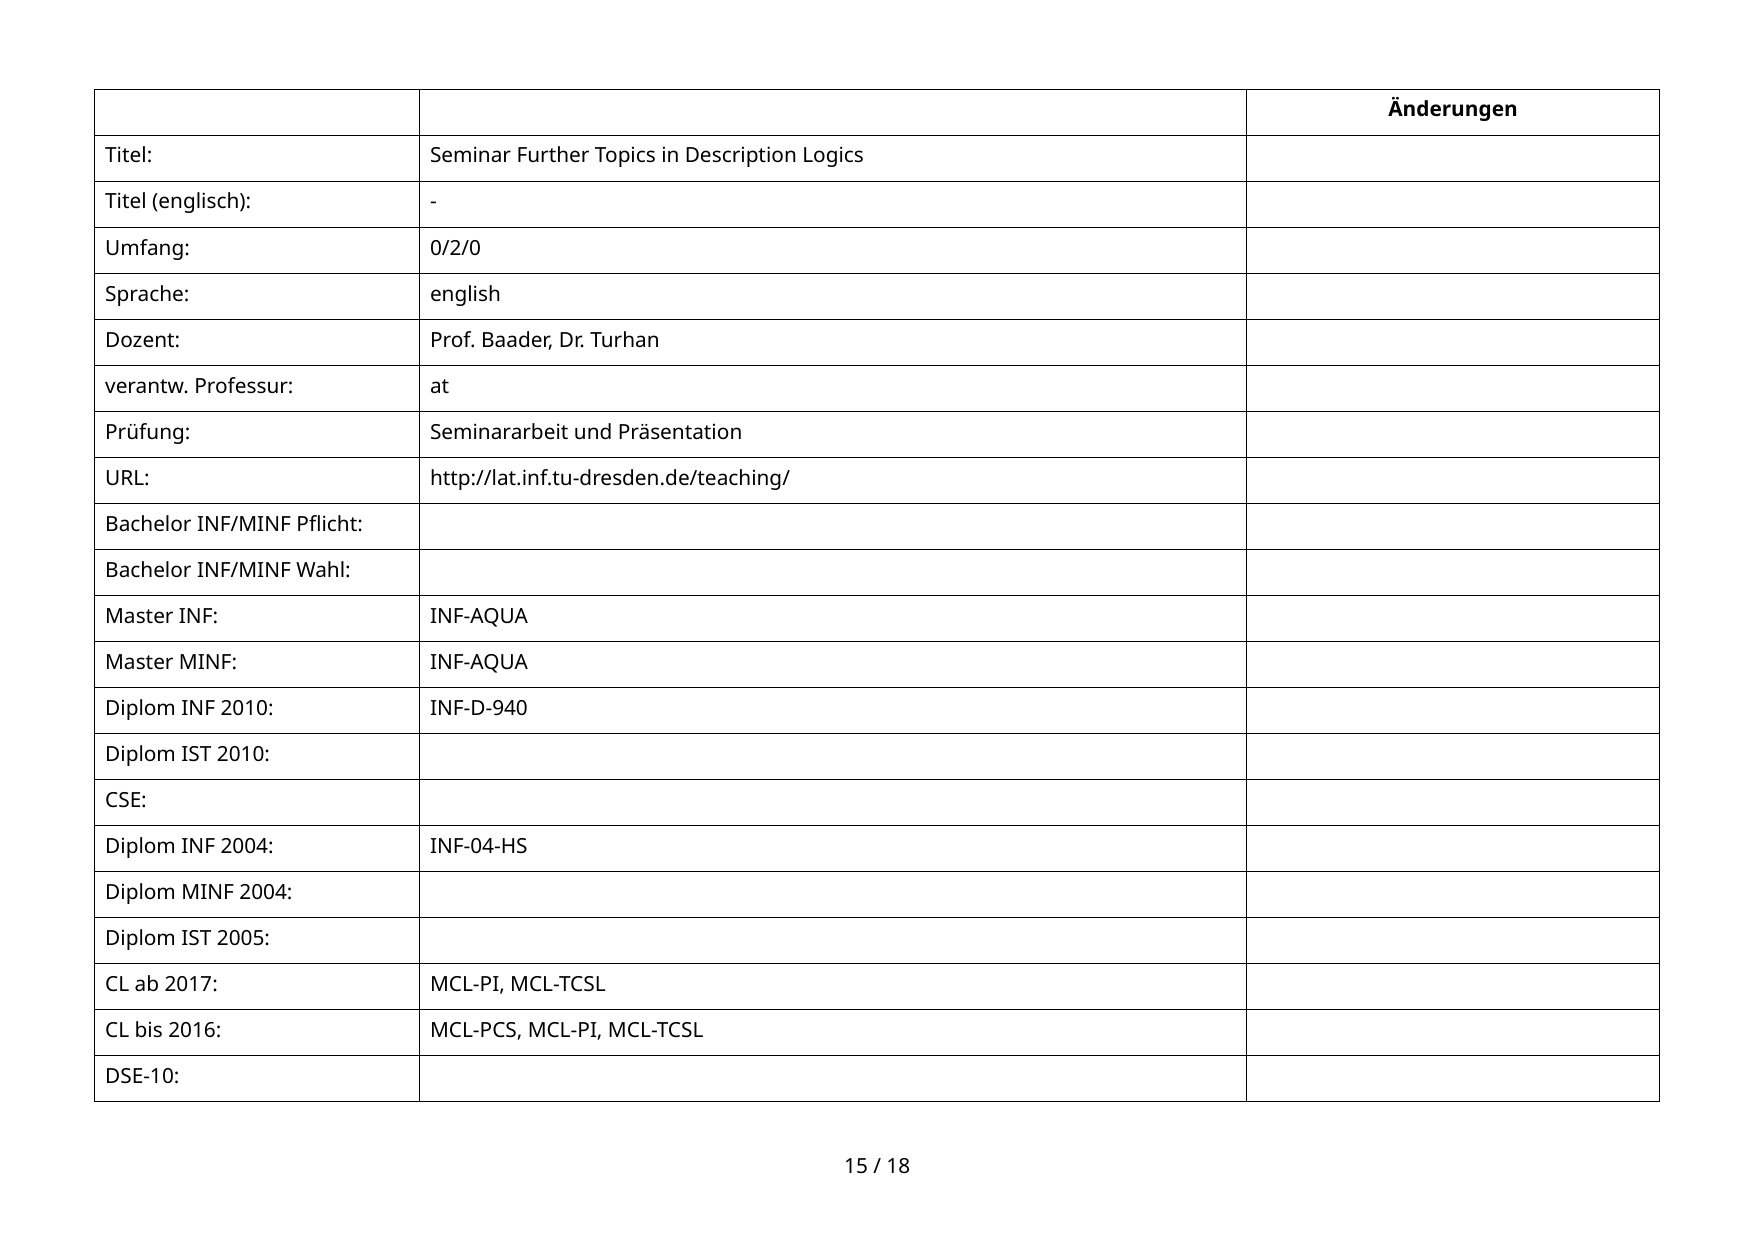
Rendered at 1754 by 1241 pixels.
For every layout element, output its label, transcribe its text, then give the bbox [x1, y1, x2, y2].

table_cell Diplom MINF 2004: [95, 872, 419, 917]
table_cell INF-AQUA [420, 642, 1246, 687]
table_cell INF-AQUA [420, 596, 1246, 641]
table_cell CL bis 2016: [95, 1010, 419, 1055]
table_cell http://lat.inf.tu-dresden.de/teaching/ [420, 458, 1246, 503]
table_cell Prüfung: [95, 412, 419, 457]
table_cell Diplom IST 2005: [95, 918, 419, 963]
table_cell Prof. Baader, Dr. Turhan [420, 320, 1246, 365]
table_cell [420, 918, 1246, 963]
table_cell english [420, 274, 1246, 319]
table_header [95, 90, 419, 134]
table_cell [1247, 274, 1659, 319]
table_header Änderungen [1247, 90, 1659, 134]
table_cell Seminar Further Topics in Description Logics [420, 136, 1246, 181]
table_cell Umfang: [95, 228, 419, 273]
table_cell verantw. Professur: [95, 366, 419, 411]
table_cell [1247, 1056, 1659, 1101]
table_cell Diplom INF 2004: [95, 826, 419, 871]
table_cell [1247, 780, 1659, 825]
table_cell INF-04-HS [420, 826, 1246, 871]
table_cell Seminararbeit und Präsentation [420, 412, 1246, 457]
table_cell [1247, 228, 1659, 273]
table_cell Bachelor INF/MINF Wahl: [95, 550, 419, 595]
table_cell [420, 872, 1246, 917]
table_cell [1247, 504, 1659, 549]
table_cell [420, 780, 1246, 825]
table_cell [420, 734, 1246, 779]
table_cell - [420, 182, 1246, 227]
table_cell [1247, 320, 1659, 365]
table_cell CL ab 2017: [95, 964, 419, 1009]
table_cell Titel (englisch): [95, 182, 419, 227]
table_cell Master INF: [95, 596, 419, 641]
table_cell [1247, 366, 1659, 411]
table_cell [1247, 182, 1659, 227]
table_cell [1247, 918, 1659, 963]
table_cell [1247, 826, 1659, 871]
table_cell MCL-PCS, MCL-PI, MCL-TCSL [420, 1010, 1246, 1055]
table_cell [1247, 412, 1659, 457]
table_cell [1247, 964, 1659, 1009]
table_cell Dozent: [95, 320, 419, 365]
table_cell Diplom INF 2010: [95, 688, 419, 733]
table_cell [1247, 596, 1659, 641]
table_cell [420, 550, 1246, 595]
table_cell Titel: [95, 136, 419, 181]
table_cell 0/2/0 [420, 228, 1246, 273]
table_cell [1247, 688, 1659, 733]
table_cell INF-D-940 [420, 688, 1246, 733]
table_cell Bachelor INF/MINF Pflicht: [95, 504, 419, 549]
table_cell [1247, 550, 1659, 595]
table_cell [1247, 458, 1659, 503]
table_cell [420, 1056, 1246, 1101]
table_cell [1247, 642, 1659, 687]
table_cell [420, 504, 1246, 549]
table_cell at [420, 366, 1246, 411]
table_cell MCL-PI, MCL-TCSL [420, 964, 1246, 1009]
table_cell URL: [95, 458, 419, 503]
table_header [420, 90, 1246, 134]
table_cell Diplom IST 2010: [95, 734, 419, 779]
table_cell Master MINF: [95, 642, 419, 687]
table_cell Sprache: [95, 274, 419, 319]
table_cell [1247, 872, 1659, 917]
table_cell [1247, 734, 1659, 779]
table_cell [1247, 1010, 1659, 1055]
table_cell CSE: [95, 780, 419, 825]
table_cell DSE-10: [95, 1056, 419, 1101]
table_cell [1247, 136, 1659, 181]
